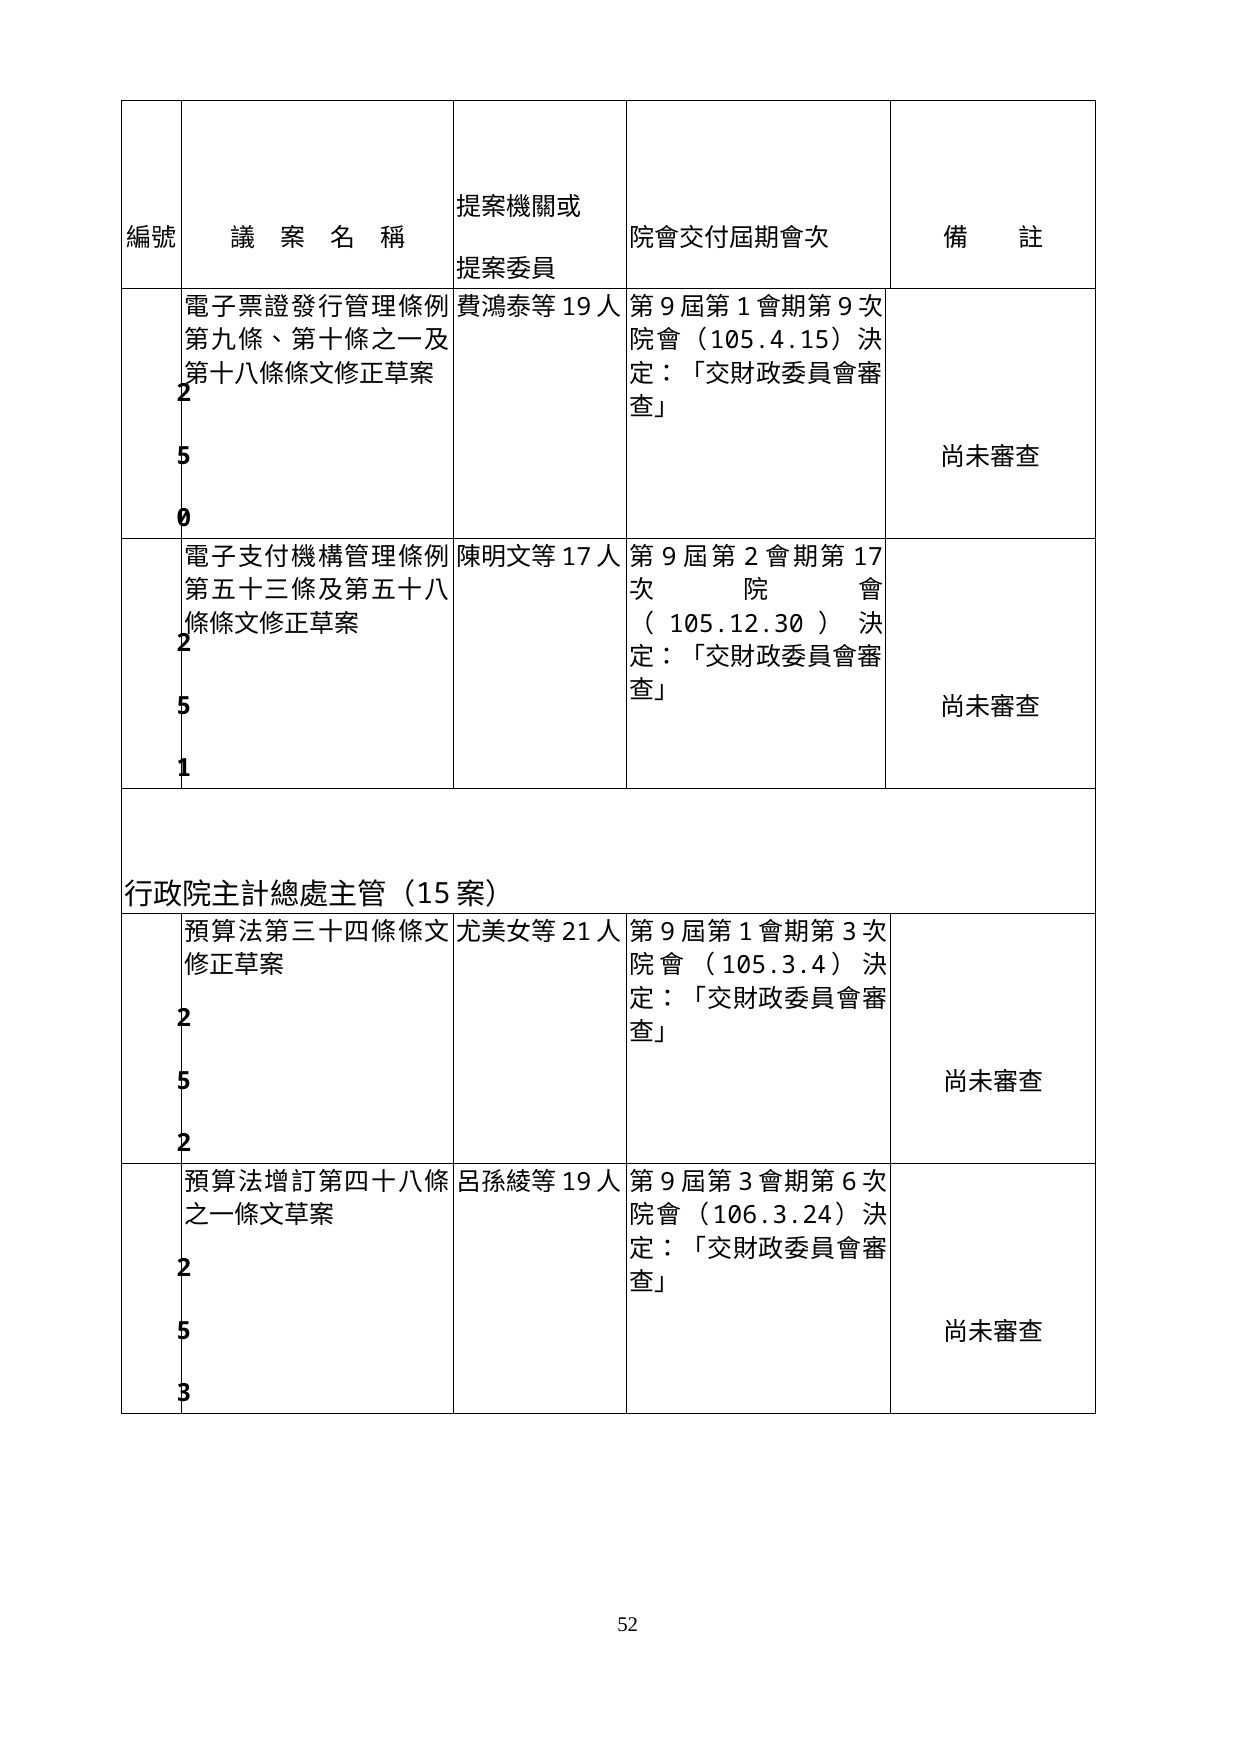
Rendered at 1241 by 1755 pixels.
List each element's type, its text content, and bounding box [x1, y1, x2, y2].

table_cell 預算法第三十四條條文修正草案 [182, 914, 453, 1163]
table_cell 尚未審查 [886, 539, 1095, 788]
table_cell 電子支付機構管理條例第五十三條及第五十八條條文修正草案 [182, 539, 453, 788]
table_cell [122, 539, 181, 788]
table_header 編號 [122, 101, 181, 288]
table_cell 尚未審查 [886, 289, 1095, 538]
table_cell [122, 289, 181, 538]
table_cell 尚未審查 [891, 1164, 1095, 1413]
table_cell 第9屆第1會期第3次院會（105.3.4）決定：「交財政委員會審查」 [627, 914, 890, 1163]
table_header 備 註 [891, 101, 1095, 288]
table_cell 尤美女等21人 [454, 914, 626, 1163]
table_cell 第9屆第3會期第6次院會（106.3.24）決定：「交財政委員會審查」 [627, 1164, 890, 1413]
table_cell 行政院主計總處主管（15案） [122, 789, 1095, 913]
table_cell 尚未審查 [891, 914, 1095, 1163]
table_cell 費鴻泰等19人 [454, 289, 626, 538]
table_cell 預算法增訂第四十八條之一條文草案 [182, 1164, 453, 1413]
table_header 院會交付屆期會次 [627, 101, 890, 288]
table_cell 第9屆第2會期第17次院會（105.12.30）決定：「交財政委員會審查」 [627, 539, 885, 788]
table_cell 呂孫綾等19人 [454, 1164, 626, 1413]
table_cell 陳明文等17人 [454, 539, 626, 788]
table_header 議 案 名 稱 [182, 101, 453, 288]
table_cell 電子票證發行管理條例第九條、第十條之一及第十八條條文修正草案 [182, 289, 453, 538]
table_header 提案機關或 提案委員 [454, 101, 626, 288]
table_cell [122, 1164, 181, 1413]
table_cell 第9屆第1會期第9次院會（105.4.15）決定：「交財政委員會審查」 [627, 289, 885, 538]
table_cell [122, 914, 181, 1163]
